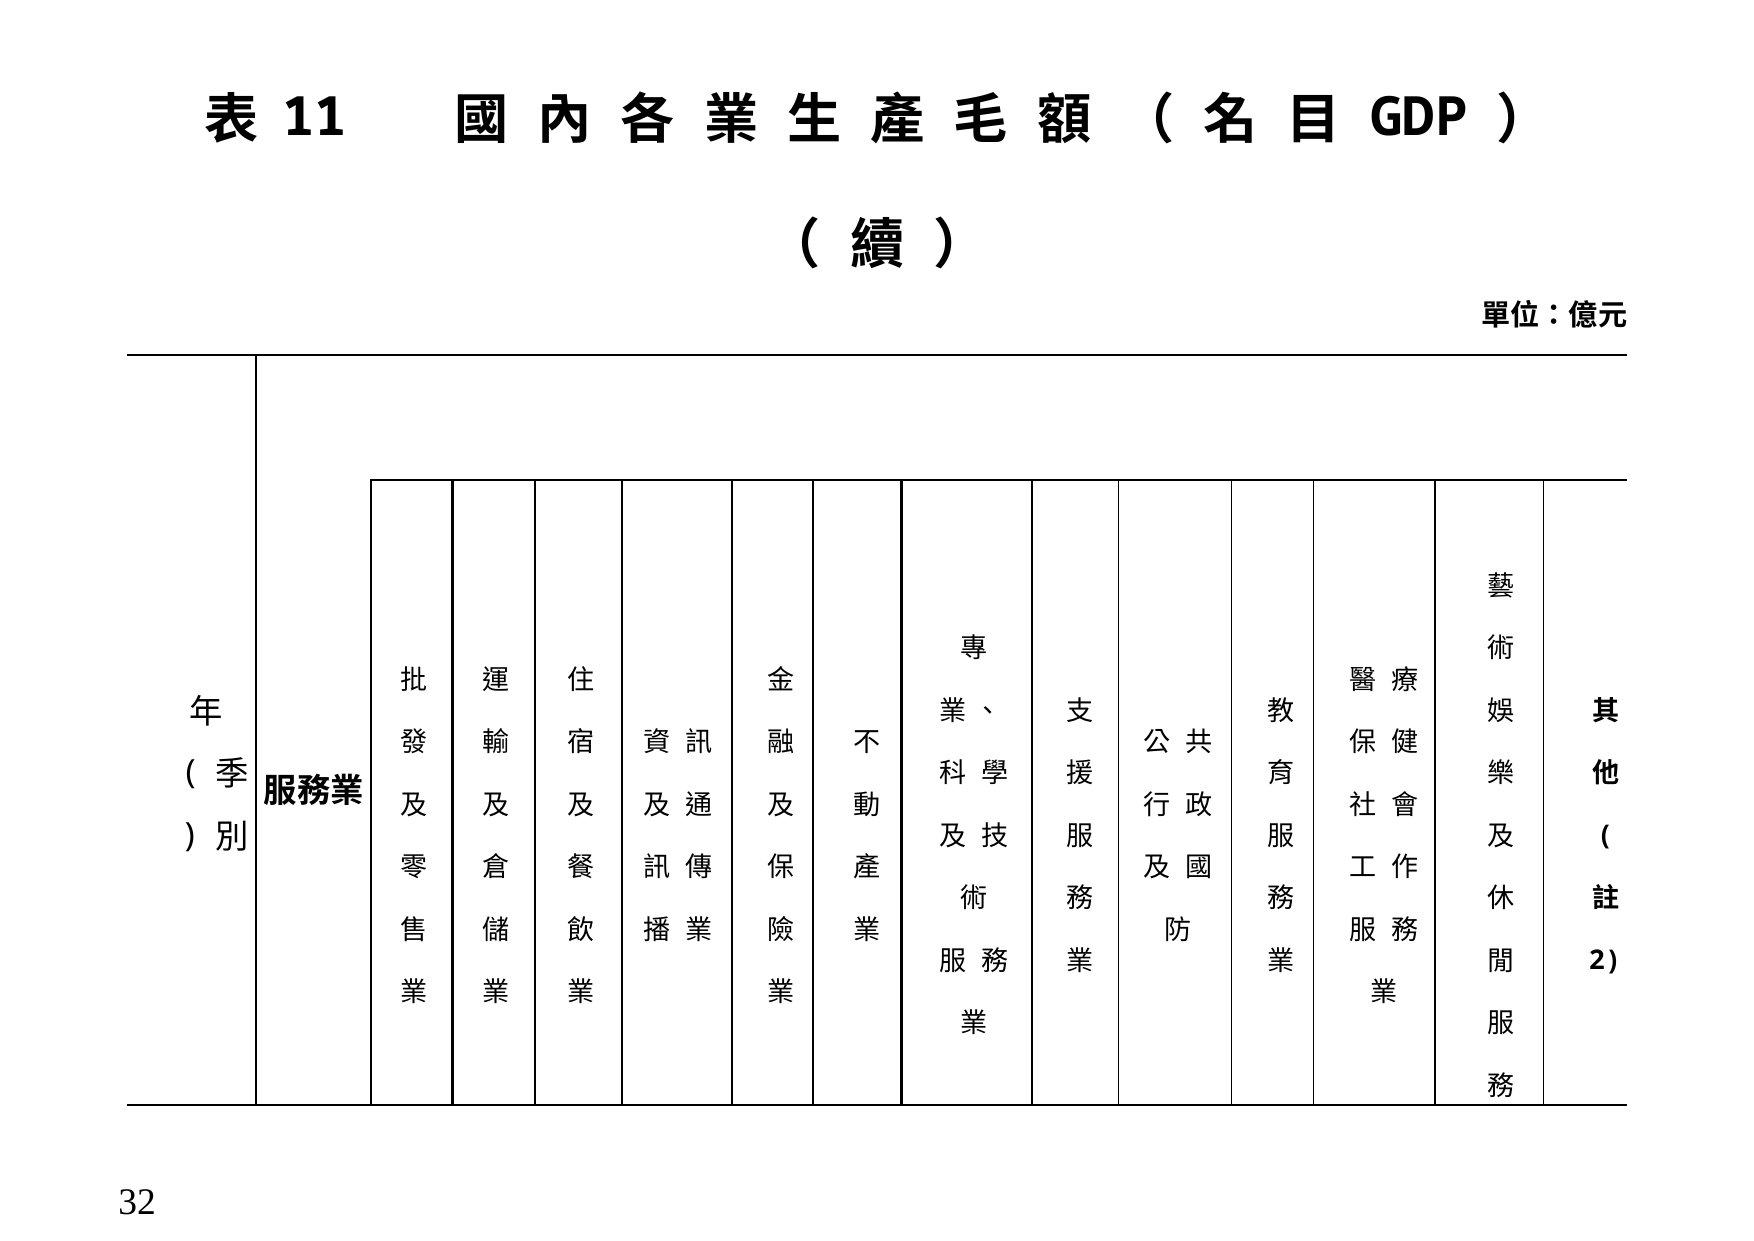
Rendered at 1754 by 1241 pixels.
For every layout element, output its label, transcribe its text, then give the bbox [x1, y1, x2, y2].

table_cell 服務業 [257, 479, 370, 1104]
table_header [257, 356, 1627, 479]
table_cell 批發及 零售業 [372, 481, 451, 1104]
table_cell 藝術娛樂 及休閒 服務 [1436, 481, 1543, 1104]
table_cell 專業、科學 及技術 服務業 [903, 481, 1031, 1104]
table_cell 醫療保健 社會工作 服務業 [1314, 481, 1434, 1104]
table_cell 金融及 保險業 [733, 481, 812, 1104]
table_cell 住宿及 餐飲業 [536, 481, 621, 1104]
table_cell 其他 (註2) [1544, 481, 1627, 1104]
table_cell 公共行政 及國防 [1119, 481, 1231, 1104]
table_cell 資訊及通 訊傳播業 [623, 481, 731, 1104]
table_cell 支援 服務業 [1033, 481, 1118, 1104]
table_cell 不動 產業 [814, 481, 900, 1104]
table_cell 教育 服務業 [1232, 481, 1313, 1104]
table_header 年(季)別 [127, 356, 255, 1104]
subtitle 表11 國內各業生產毛額（名目GDP）（續） [127, 42, 1627, 292]
text 單位：億元 [127, 292, 1627, 334]
table_cell 運輸及 倉儲業 [454, 481, 534, 1104]
